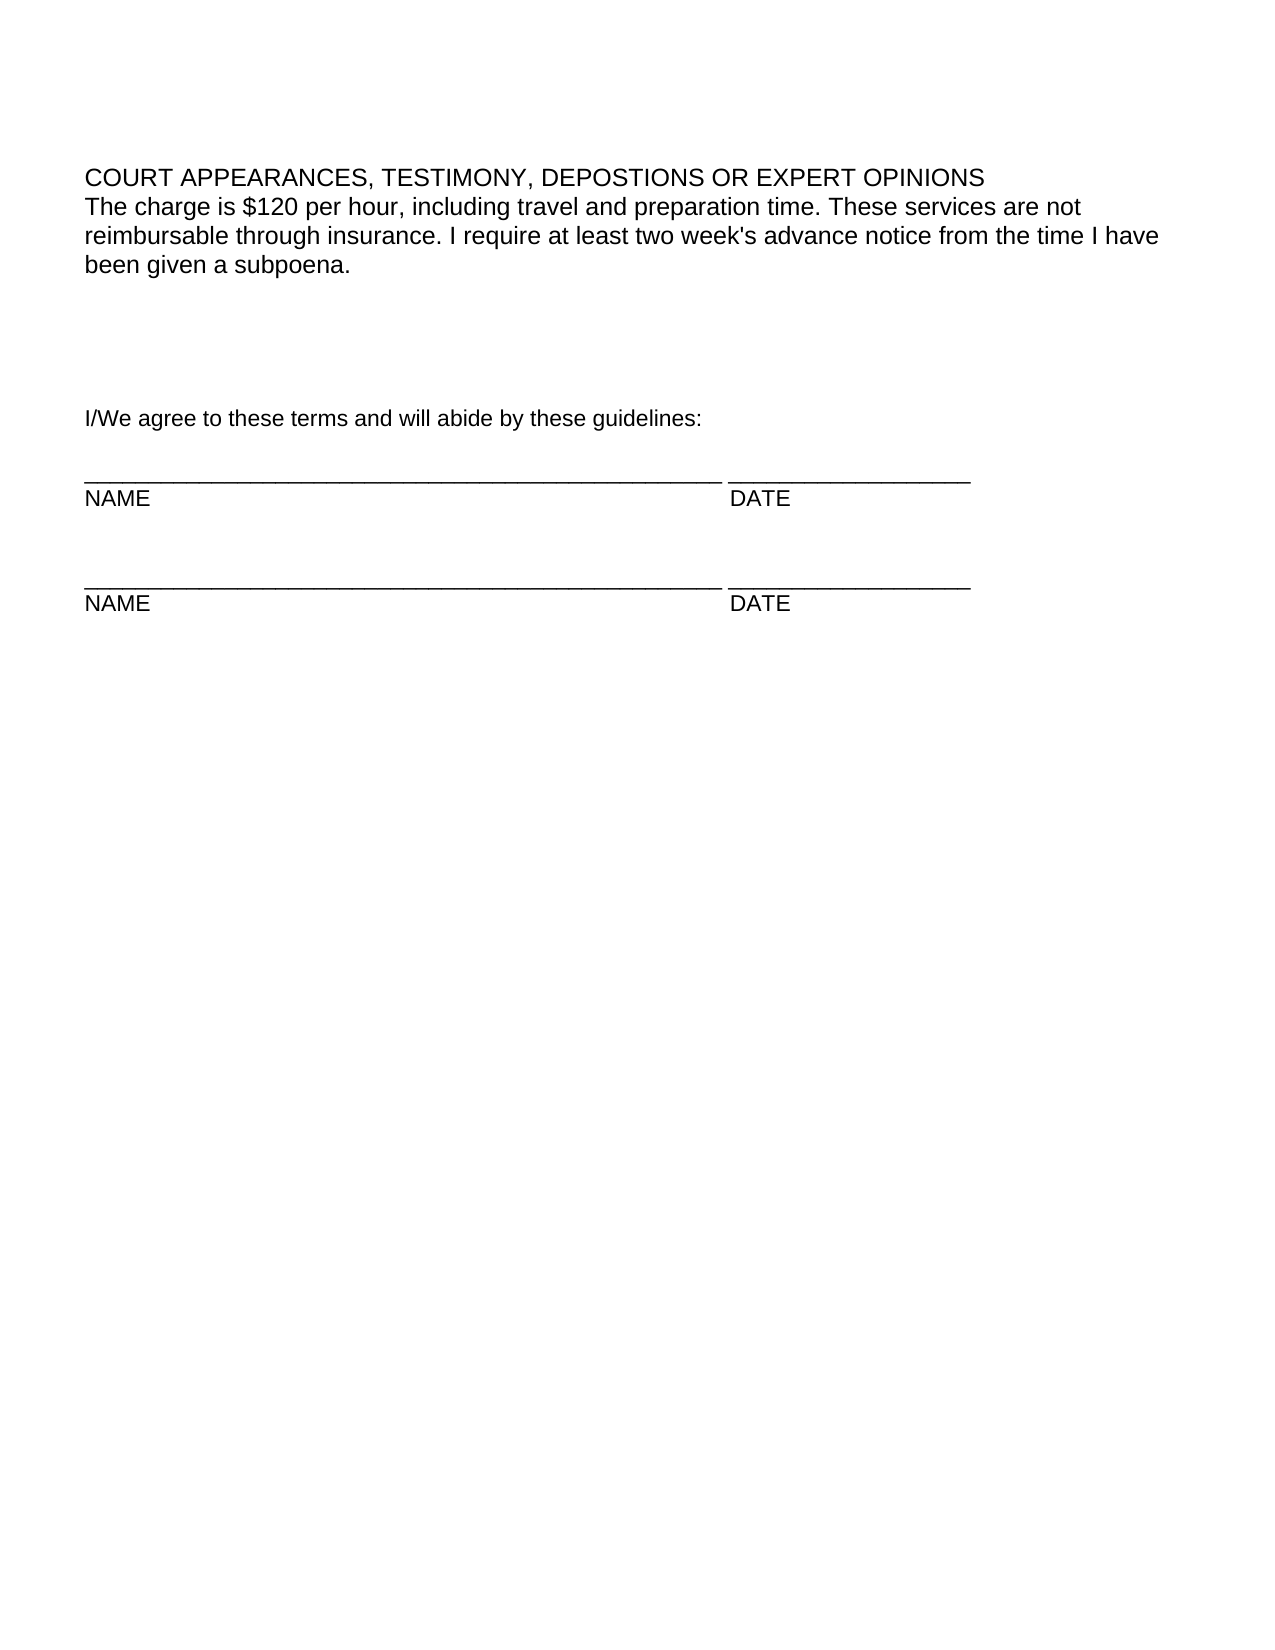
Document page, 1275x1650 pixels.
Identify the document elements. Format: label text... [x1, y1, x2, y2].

text The charge is $120 per hour, including travel and preparation time. These services are not reimbursable through insurance. I require at least two week's advance notice from the time I have been given a subpoena. [84, 192, 1162, 278]
text COURT APPEARANCES, TESTIMONY, DEPOSTIONS OR EXPERT OPINIONS [84, 163, 1162, 192]
text NAME DATE [84, 484, 1162, 511]
text NAME DATE [84, 590, 1162, 616]
text __________________________________________________ ___________________ [84, 563, 1162, 590]
text __________________________________________________ ___________________ [84, 458, 1162, 484]
text I/We agree to these terms and will abide by these guidelines: [84, 405, 1162, 432]
